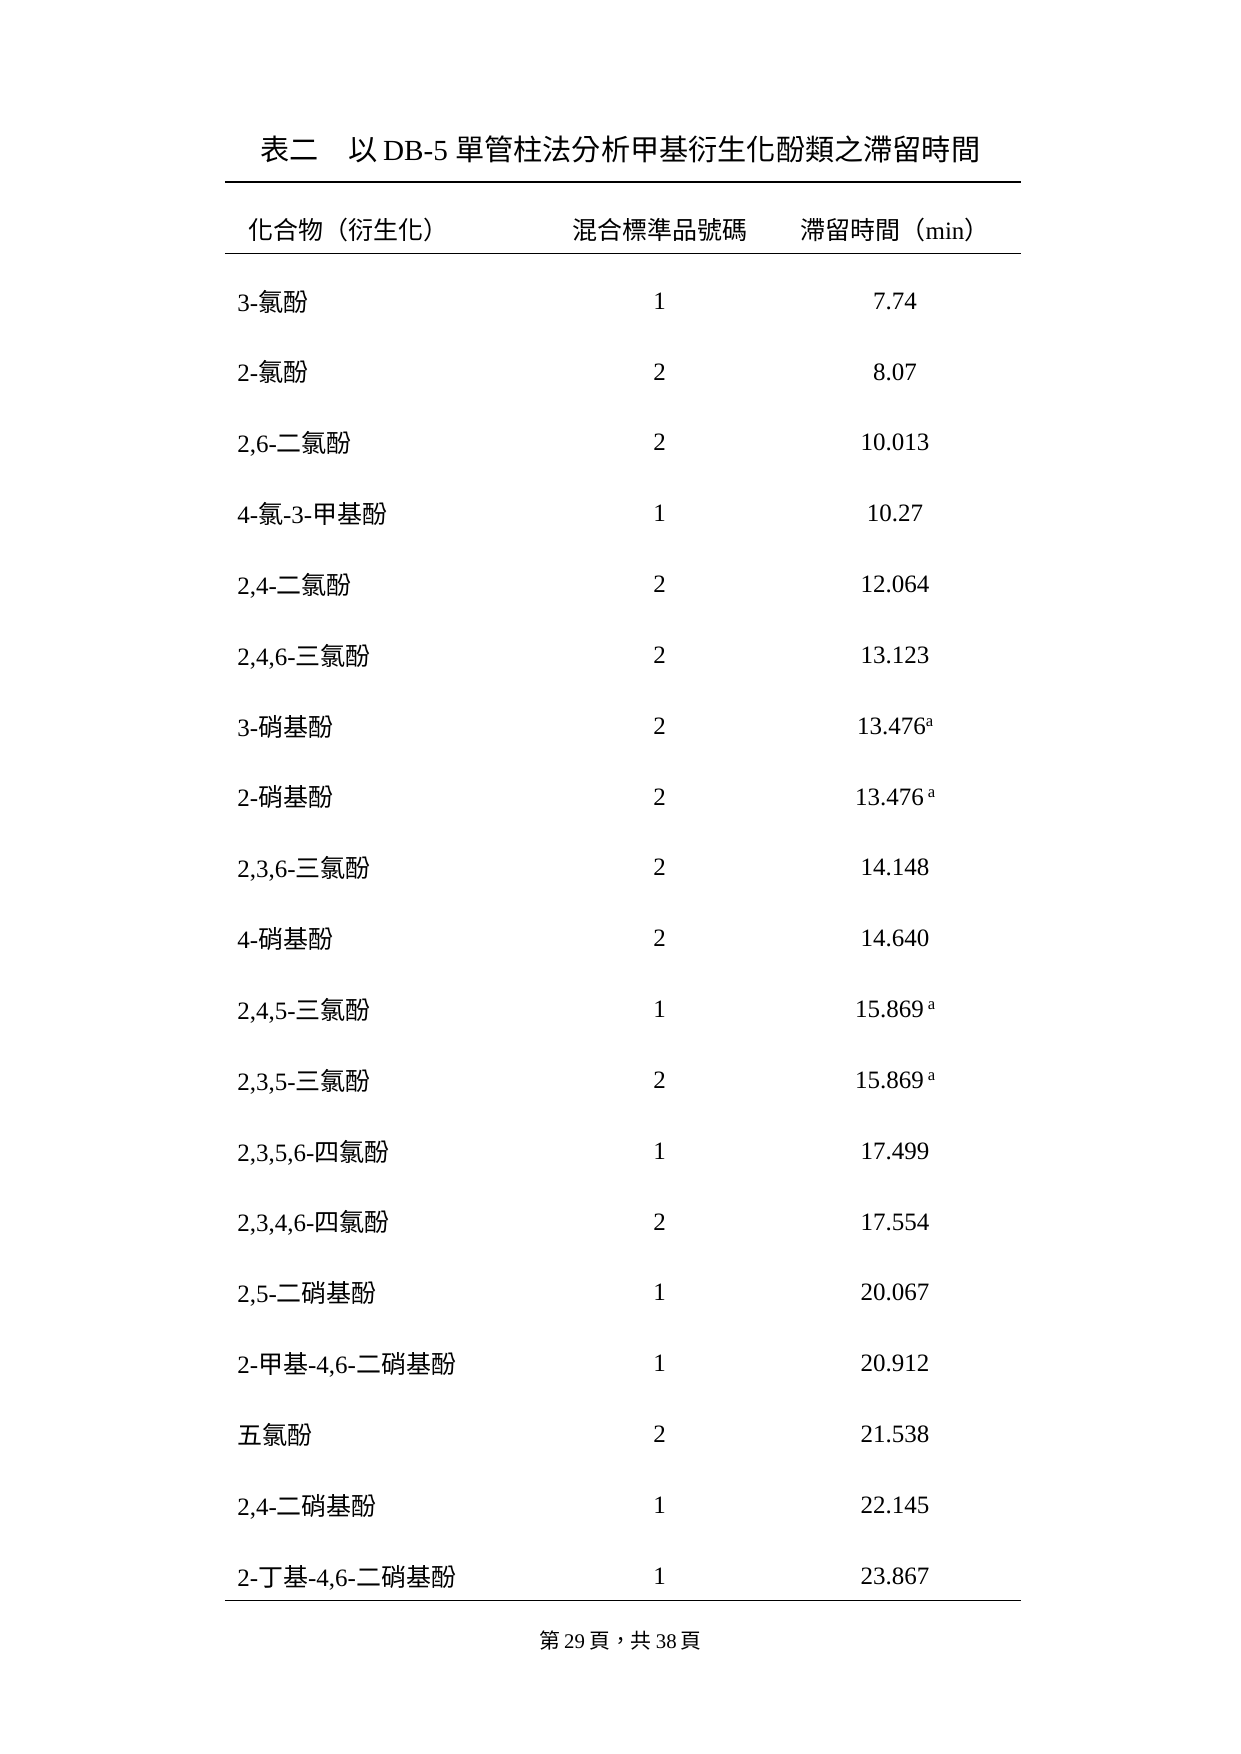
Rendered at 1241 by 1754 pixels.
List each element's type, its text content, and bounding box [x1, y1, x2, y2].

table_cell 20.912 [769, 1317, 1021, 1388]
table_cell 4-氯-3-甲基酚 [225, 467, 550, 538]
table_cell 13.123 [769, 609, 1021, 679]
table_cell 1 [550, 467, 769, 538]
table_cell 2,4,6-三氯酚 [225, 609, 550, 679]
table_cell 2,4-二硝基酚 [225, 1459, 550, 1529]
table_cell 1 [550, 1459, 769, 1529]
table_cell 3-氯酚 [225, 254, 550, 325]
table_cell 2,4-二氯酚 [225, 538, 550, 608]
table_cell 15.869 a [769, 963, 1021, 1033]
table_cell 2 [550, 1175, 769, 1246]
table_cell 1 [550, 1246, 769, 1317]
table_cell 2-氯酚 [225, 325, 550, 396]
table_cell 12.064 [769, 538, 1021, 608]
table_cell 2,5-二硝基酚 [225, 1246, 550, 1317]
table_cell 2 [550, 821, 769, 892]
table_cell 2,3,4,6-四氯酚 [225, 1175, 550, 1246]
table_cell 1 [550, 254, 769, 325]
table_cell 1 [550, 963, 769, 1033]
table_cell 10.27 [769, 467, 1021, 538]
table_cell 2-丁基-4,6-二硝基酚 [225, 1529, 550, 1600]
table_cell 2 [550, 538, 769, 608]
table_cell 2 [550, 396, 769, 467]
text 表二 以DB-5 單管柱法分析甲基衍生化酚類之滯留時間 [130, 106, 1110, 169]
table_cell 10.013 [769, 396, 1021, 467]
table_cell 17.554 [769, 1175, 1021, 1246]
table_cell 14.148 [769, 821, 1021, 892]
table_cell 2 [550, 892, 769, 963]
table_cell 2 [550, 609, 769, 679]
table_cell 13.476 a [769, 750, 1021, 821]
table_cell 13.476a [769, 679, 1021, 750]
table_cell 7.74 [769, 254, 1021, 325]
table_cell 15.869 a [769, 1034, 1021, 1104]
table_header 化合物（衍生化） [225, 183, 550, 253]
table_cell 2-硝基酚 [225, 750, 550, 821]
table_cell 23.867 [769, 1529, 1021, 1600]
table_cell 2,4,5-三氯酚 [225, 963, 550, 1033]
table_header 混合標準品號碼 [550, 183, 769, 253]
table_header 滯留時間（min） [769, 183, 1021, 253]
table_cell 22.145 [769, 1459, 1021, 1529]
table_cell 3-硝基酚 [225, 679, 550, 750]
table_cell 1 [550, 1529, 769, 1600]
table_cell 2 [550, 750, 769, 821]
table_cell 14.640 [769, 892, 1021, 963]
table_cell 2 [550, 679, 769, 750]
table_cell 2-甲基-4,6-二硝基酚 [225, 1317, 550, 1388]
table_cell 8.07 [769, 325, 1021, 396]
table_cell 20.067 [769, 1246, 1021, 1317]
table_cell 21.538 [769, 1388, 1021, 1458]
table_cell 2,3,5-三氯酚 [225, 1034, 550, 1104]
table_cell 17.499 [769, 1104, 1021, 1175]
table_cell 2 [550, 1388, 769, 1458]
table_cell 2,6-二氯酚 [225, 396, 550, 467]
table_cell 2 [550, 325, 769, 396]
table_cell 1 [550, 1104, 769, 1175]
table_cell 2,3,6-三氯酚 [225, 821, 550, 892]
table_cell 2,3,5,6-四氯酚 [225, 1104, 550, 1175]
table_cell 1 [550, 1317, 769, 1388]
table_cell 五氯酚 [225, 1388, 550, 1458]
table_cell 4-硝基酚 [225, 892, 550, 963]
table_cell 2 [550, 1034, 769, 1104]
